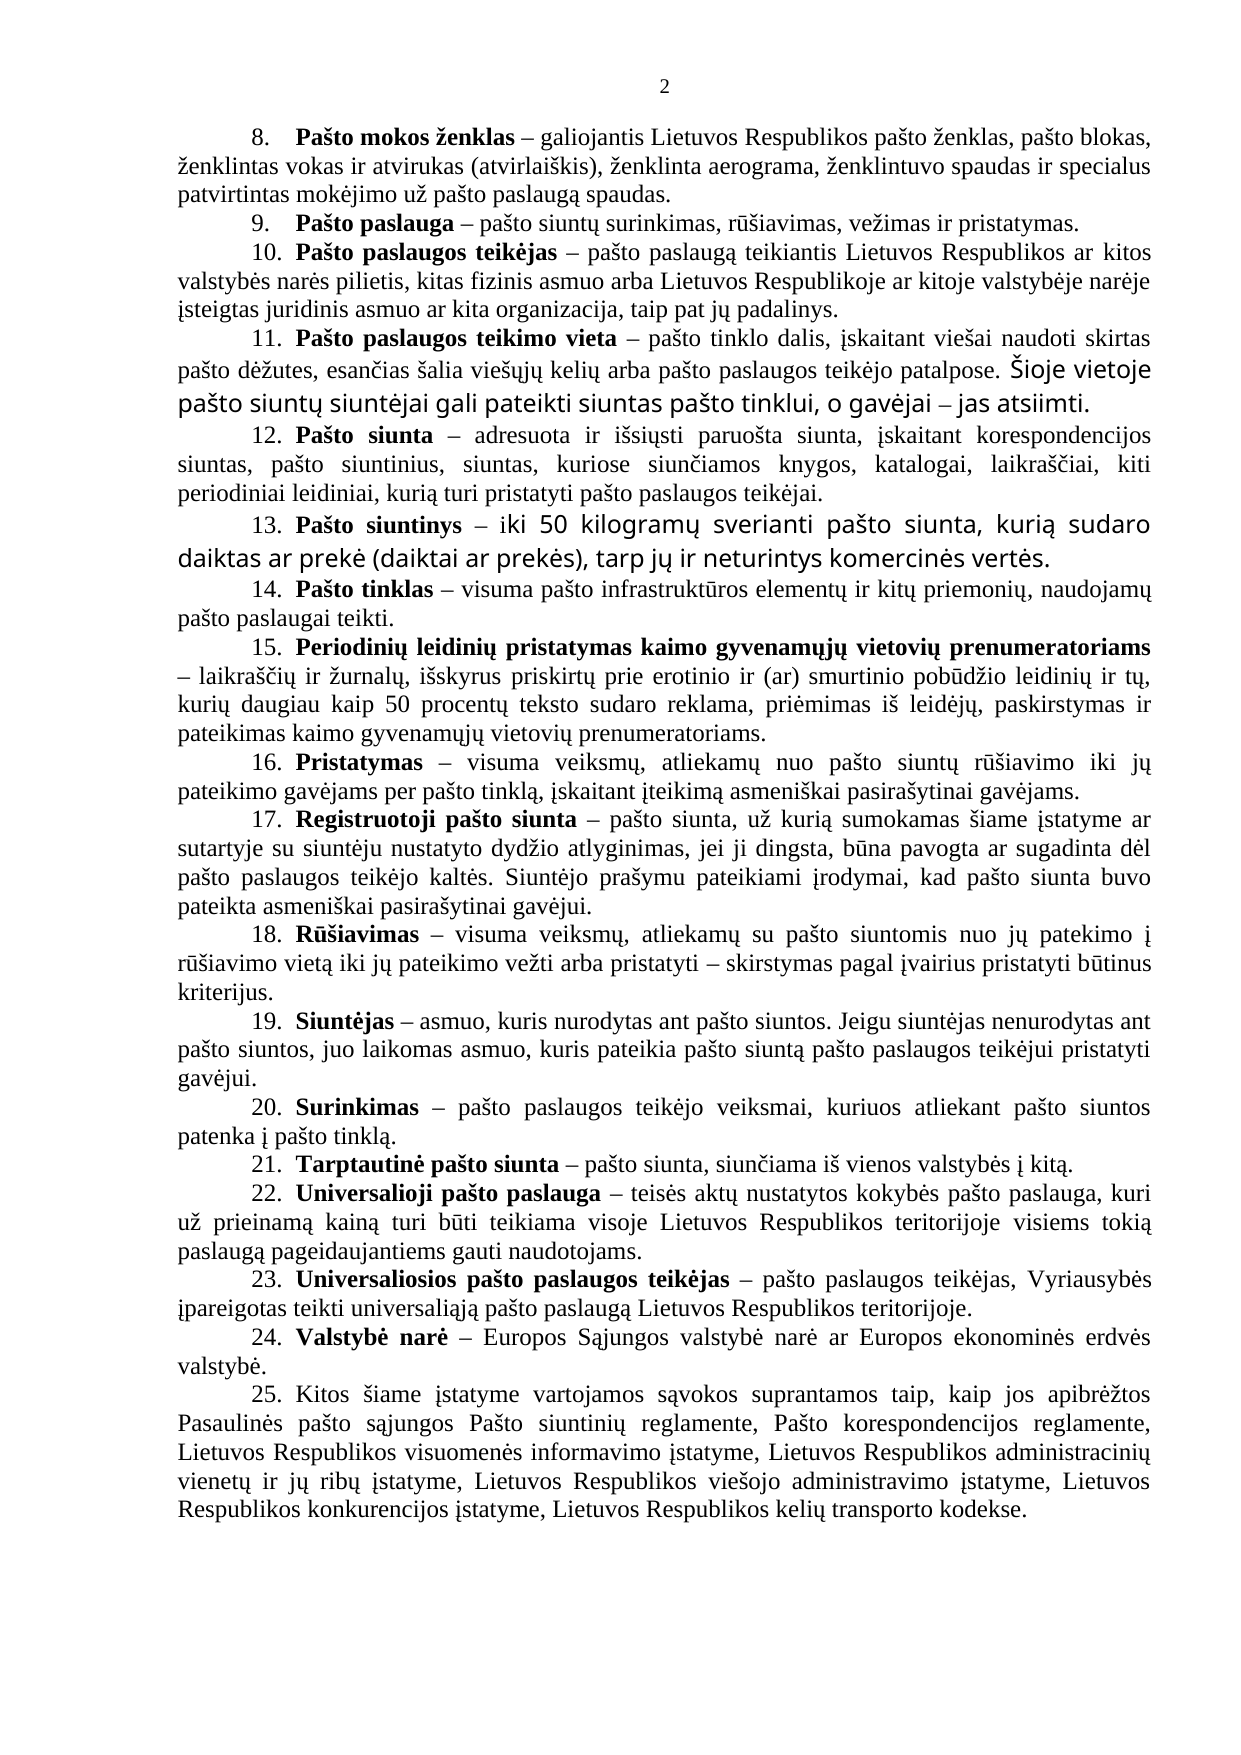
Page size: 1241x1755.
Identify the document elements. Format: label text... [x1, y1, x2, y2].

text 17. Registruotoji pašto siunta – pašto siunta, už kurią sumokamas šiame įstatyme ar sutartyje su siuntėju nustatyto dydžio atlyginimas, jei ji dingsta, būna pavogta ar sugadinta dėl pašto paslaugos teikėjo kaltės. Siuntėjo prašymu pateikiami įrodymai, kad pašto siunta buvo pateikta asmeniškai pasirašytinai gavėjui. [177, 804, 1152, 919]
text 18. Rūšiavimas – visuma veiksmų, atliekamų su pašto siuntomis nuo jų patekimo į rūšiavimo vietą iki jų pateikimo vežti arba pristatyti – skirstymas pagal įvairius pristatyti būtinus kriterijus. [177, 919, 1152, 1006]
text 16. Pristatymas – visuma veiksmų, atliekamų nuo pašto siuntų rūšiavimo iki jų pateikimo gavėjams per pašto tinklą, įskaitant įteikimą asmeniškai pasirašytinai gavėjams. [177, 747, 1152, 804]
text 13. Pašto siuntinys – iki 50 kilogramų sverianti pašto siunta, kurią sudaro daiktas ar prekė (daiktai ar prekės), tarp jų ir neturintys komercinės vertės. [177, 506, 1152, 574]
text 19. Siuntėjas – asmuo, kuris nurodytas ant pašto siuntos. Jeigu siuntėjas nenurodytas ant pašto siuntos, juo laikomas asmuo, kuris pateikia pašto siuntą pašto paslaugos teikėjui pristatyti gavėjui. [177, 1006, 1152, 1092]
text 15. Periodinių leidinių pristatymas kaimo gyvenamųjų vietovių prenumeratoriams – laikraščių ir žurnalų, išskyrus priskirtų prie erotinio ir (ar) smurtinio pobūdžio leidinių ir tų, kurių daugiau kaip 50 procentų teksto sudaro reklama, priėmimas iš leidėjų, paskirstymas ir pateikimas kaimo gyvenamųjų vietovių prenumeratoriams. [177, 632, 1152, 747]
text 25. Kitos šiame įstatyme vartojamos sąvokos suprantamos taip, kaip jos apibrėžtos Pasaulinės pašto sąjungos Pašto siuntinių reglamente, Pašto korespondencijos reglamente, Lietuvos Respublikos visuomenės informavimo įstatyme, Lietuvos Respublikos administracinių vienetų ir jų ribų įstatyme, Lietuvos Respublikos viešojo administravimo įstatyme, Lietuvos Respublikos konkurencijos įstatyme, Lietuvos Respublikos kelių transporto kodekse. [177, 1379, 1152, 1523]
text 21. Tarptautinė pašto siunta – pašto siunta, siunčiama iš vienos valstybės į kitą. [177, 1149, 1152, 1178]
text 12. Pašto siunta – adresuota ir išsiųsti paruošta siunta, įskaitant korespondencijos siuntas, pašto siuntinius, siuntas, kuriose siunčiamos knygos, katalogai, laikraščiai, kiti periodiniai leidiniai, kurią turi pristatyti pašto paslaugos teikėjai. [177, 420, 1152, 506]
text 20. Surinkimas – pašto paslaugos teikėjo veiksmai, kuriuos atliekant pašto siuntos patenka į pašto tinklą. [177, 1092, 1152, 1149]
text 10. Pašto paslaugos teikėjas – pašto paslaugą teikiantis Lietuvos Respublikos ar kitos valstybės narės pilietis, kitas fizinis asmuo arba Lietuvos Respublikoje ar kitoje valstybėje narėje įsteigtas juridinis asmuo ar kita organizacija, taip pat jų padalinys. [177, 237, 1152, 323]
text 23. Universaliosios pašto paslaugos teikėjas – pašto paslaugos teikėjas, Vyriausybės įpareigotas teikti universaliąją pašto paslaugą Lietuvos Respublikos teritorijoje. [177, 1264, 1152, 1322]
text 11. Pašto paslaugos teikimo vieta – pašto tinklo dalis, įskaitant viešai naudoti skirtas pašto dėžutes, esančias šalia viešųjų kelių arba pašto paslaugos teikėjo patalpose. Šioje vietoje pašto siuntų siuntėjai gali pateikti siuntas pašto tinklui, o gavėjai – jas atsiimti. [177, 323, 1152, 420]
text 14. Pašto tinklas – visuma pašto infrastruktūros elementų ir kitų priemonių, naudojamų pašto paslaugai teikti. [177, 574, 1152, 632]
text 22. Universalioji pašto paslauga – teisės aktų nustatytos kokybės pašto paslauga, kuri už prieinamą kainą turi būti teikiama visoje Lietuvos Respublikos teritorijoje visiems tokią paslaugą pageidaujantiems gauti naudotojams. [177, 1178, 1152, 1264]
text 8. Pašto mokos ženklas – galiojantis Lietuvos Respublikos pašto ženklas, pašto blokas, ženklintas vokas ir atvirukas (atvirlaiškis), ženklinta aerograma, ženklintuvo spaudas ir specialus patvirtintas mokėjimo už pašto paslaugą spaudas. [177, 122, 1152, 208]
text 24. Valstybė narė – Europos Sąjungos valstybė narė ar Europos ekonominės erdvės valstybė. [177, 1322, 1152, 1379]
text 9. Pašto paslauga – pašto siuntų surinkimas, rūšiavimas, vežimas ir pristatymas. [177, 208, 1152, 237]
